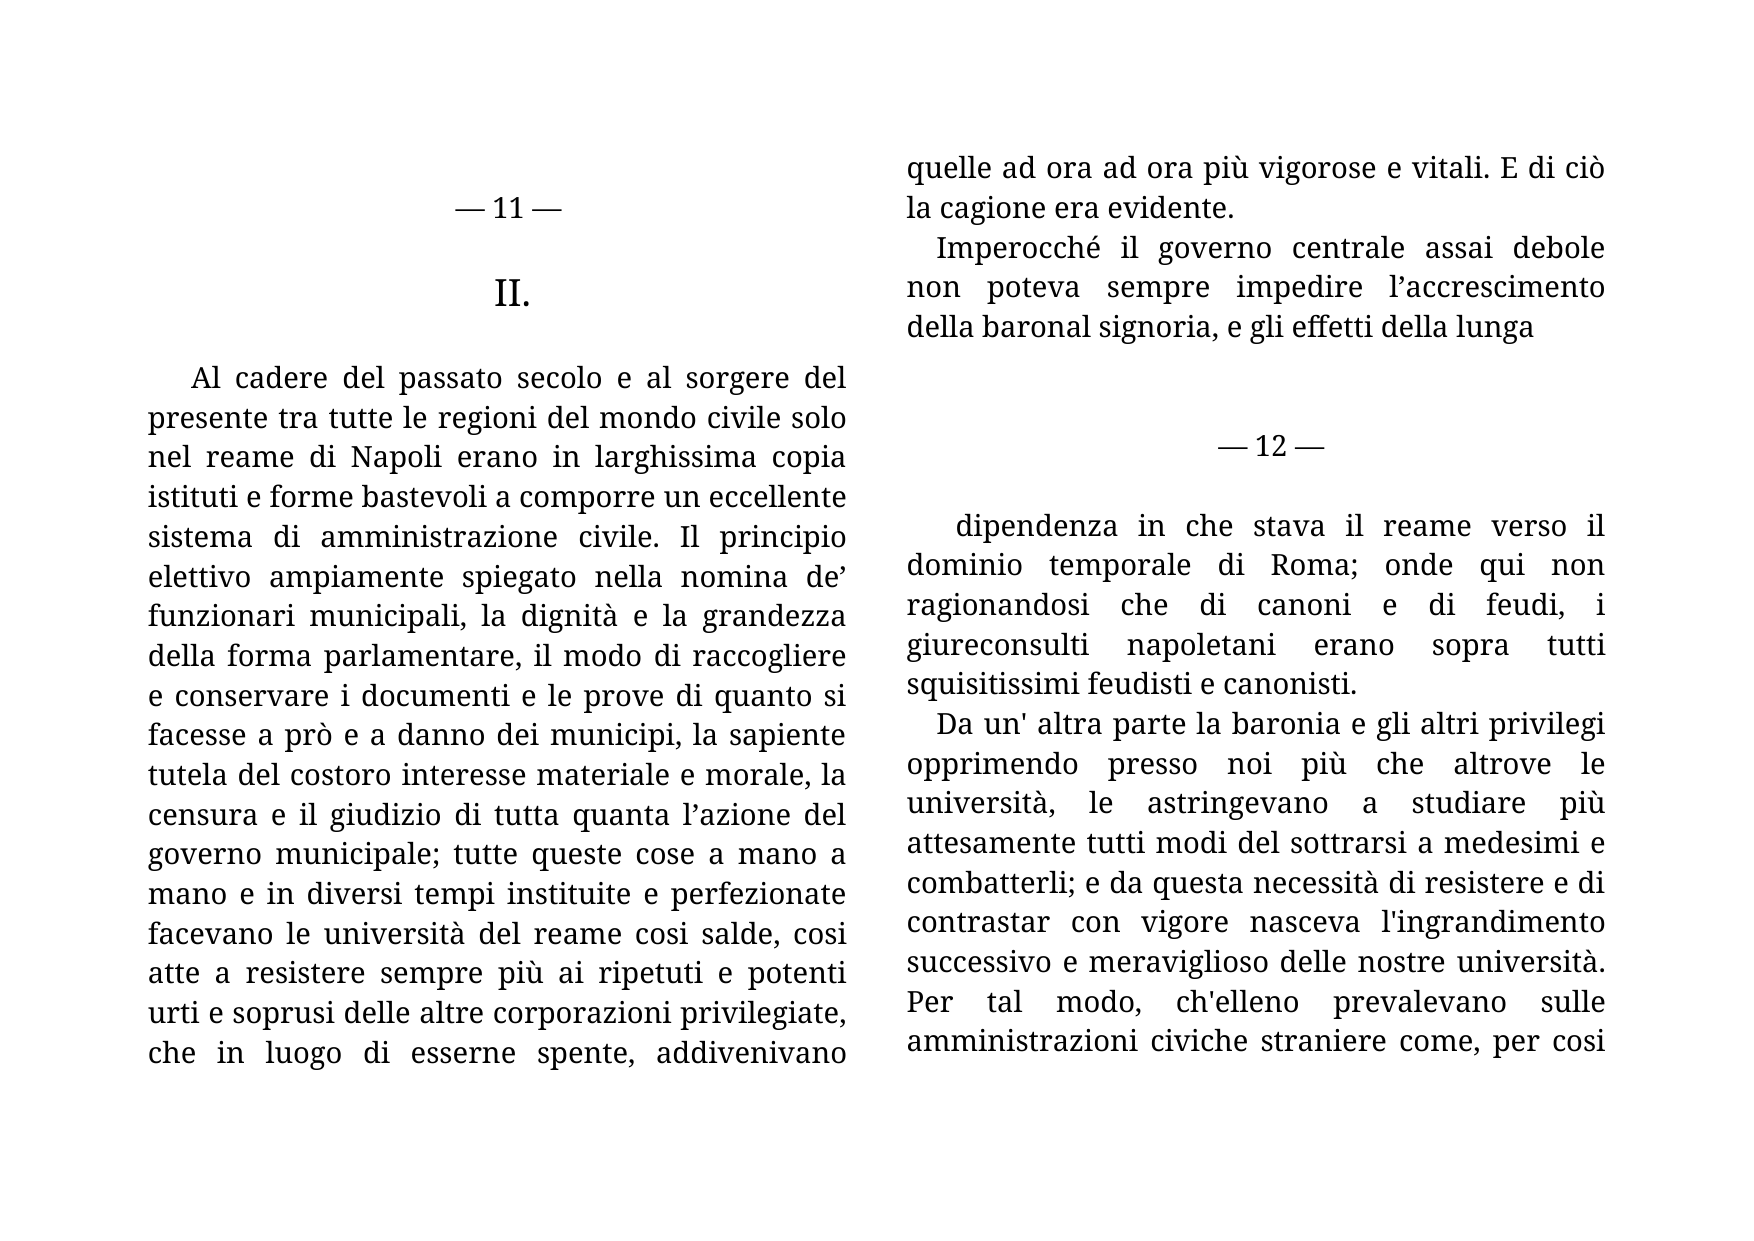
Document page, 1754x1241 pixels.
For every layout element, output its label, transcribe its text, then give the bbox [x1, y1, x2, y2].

text Al cadere del passato secolo e al sorgere del presente tra tutte le regioni del mondo civile solo nel reame di Napoli erano in larghissima copia istituti e forme bastevoli a comporre un eccellente sistema di amministrazione civile. Il principio elettivo ampiamente spiegato nella nomina de’ funzionari municipali, la dignità e la grandezza della forma parlamentare, il modo di raccogliere e conservare i documenti e le prove di quanto si facesse a prò e a danno dei municipi, la sapiente tutela del costoro interesse materiale e morale, la censura e il giudizio di tutta quanta l’azione del governo municipale; tutte queste cose a mano a mano e in diversi tempi instituite e perfezionate facevano le università del reame cosi salde, cosi atte a resistere sempre più ai ripetuti e potenti urti e soprusi delle altre corporazioni privilegiate, che in luogo di esserne spente, addivenivano [148, 357, 847, 1072]
text Imperocché il governo centrale assai debole non poteva sempre impedire l’accrescimento della baronal signoria, e gli effetti della lunga [906, 227, 1606, 346]
text — 12 — [906, 425, 1606, 465]
text dipendenza in che stava il reame verso il dominio temporale di Roma; onde qui non ragionandosi che di canoni e di feudi, i giureconsulti napoletani erano sopra tutti squisitissimi feudisti e canonisti. [906, 505, 1606, 703]
text quelle ad ora ad ora più vigorose e vitali. E di ciò la cagione era evidente. [906, 148, 1606, 227]
text Da un' altra parte la baronia e gli altri privilegi opprimendo presso noi più che altrove le università, le astringevano a studiare più attesamente tutti modi del sottrarsi a medesimi e combatterli; e da questa necessità di resistere e di contrastar con vigore nasceva l'ingrandimento successivo e meraviglioso delle nostre università. Per tal modo, ch'elleno prevalevano sulle amministrazioni civiche straniere come, per cosi [906, 703, 1606, 1060]
text — 11 — [148, 187, 847, 227]
text II. [148, 267, 847, 318]
